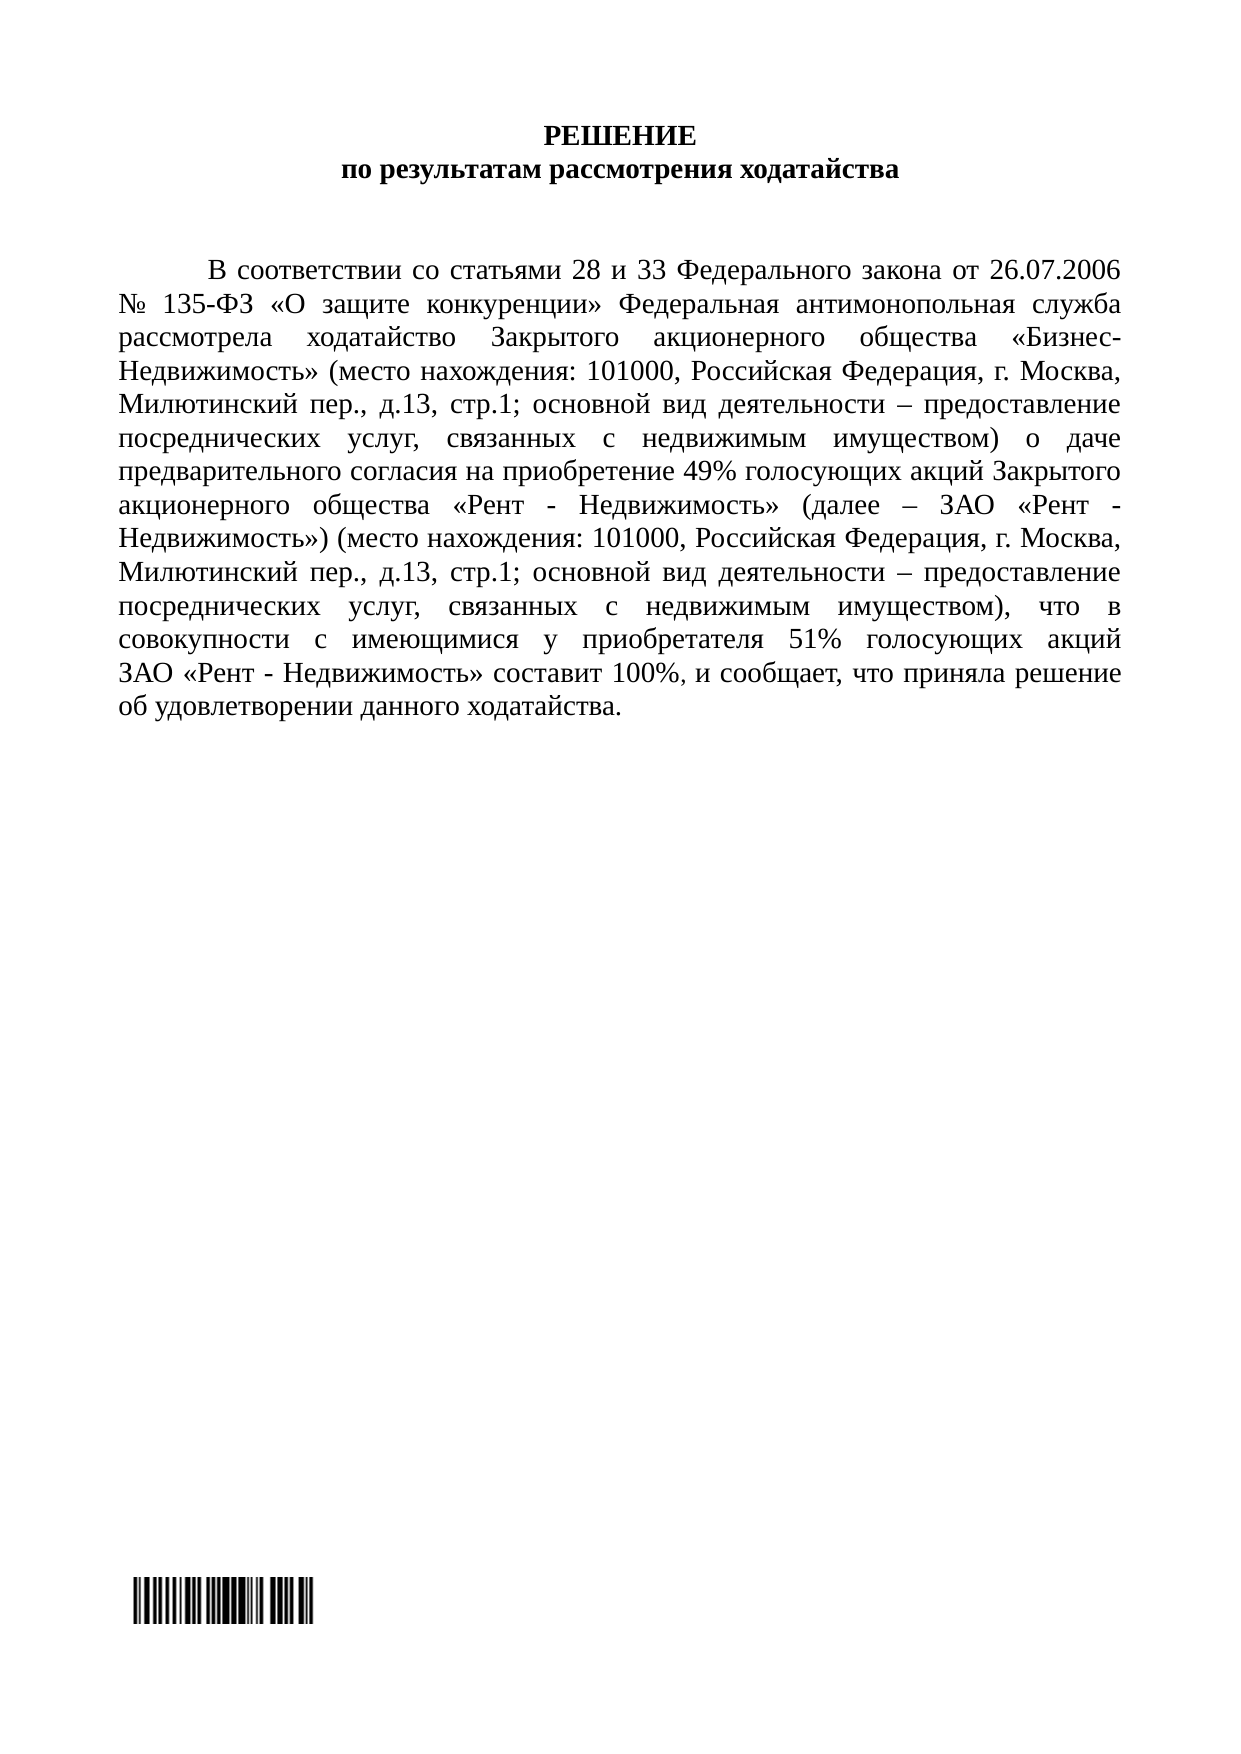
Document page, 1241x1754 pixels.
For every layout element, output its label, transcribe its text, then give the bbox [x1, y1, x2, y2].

text по результатам рассмотрения ходатайства [118, 152, 1122, 185]
picture [118, 1577, 331, 1624]
text РЕШЕНИЕ [118, 118, 1122, 152]
text В соответствии со статьями 28 и 33 Федерального закона от 26.07.2006 № 135-ФЗ «О защите конкуренции» Федеральная антимонопольная служба рассмотрела ходатайство Закрытого акционерного общества «Бизнес-Недвижимость» (место нахождения: 101000, Российская Федерация, г. Москва, Милютинский пер., д.13, стр.1; основной вид деятельности – предоставление посреднических услуг, связанных с недвижимым имуществом) о даче предварительного согласия на приобретение 49% голосующих акций Закрытого акционерного общества «Рент - Недвижимость» (далее – ЗАО «Рент - Недвижимость») (место нахождения: 101000, Российская Федерация, г. Москва, Милютинский пер., д.13, стр.1; основной вид деятельности – предоставление посреднических услуг, связанных с недвижимым имуществом), что в совокупности с имеющимися у приобретателя 51% голосующих акций ЗАО «Рент - Недвижимость» составит 100%, и сообщает, что приняла решение об удовлетворении данного ходатайства. [118, 252, 1122, 722]
